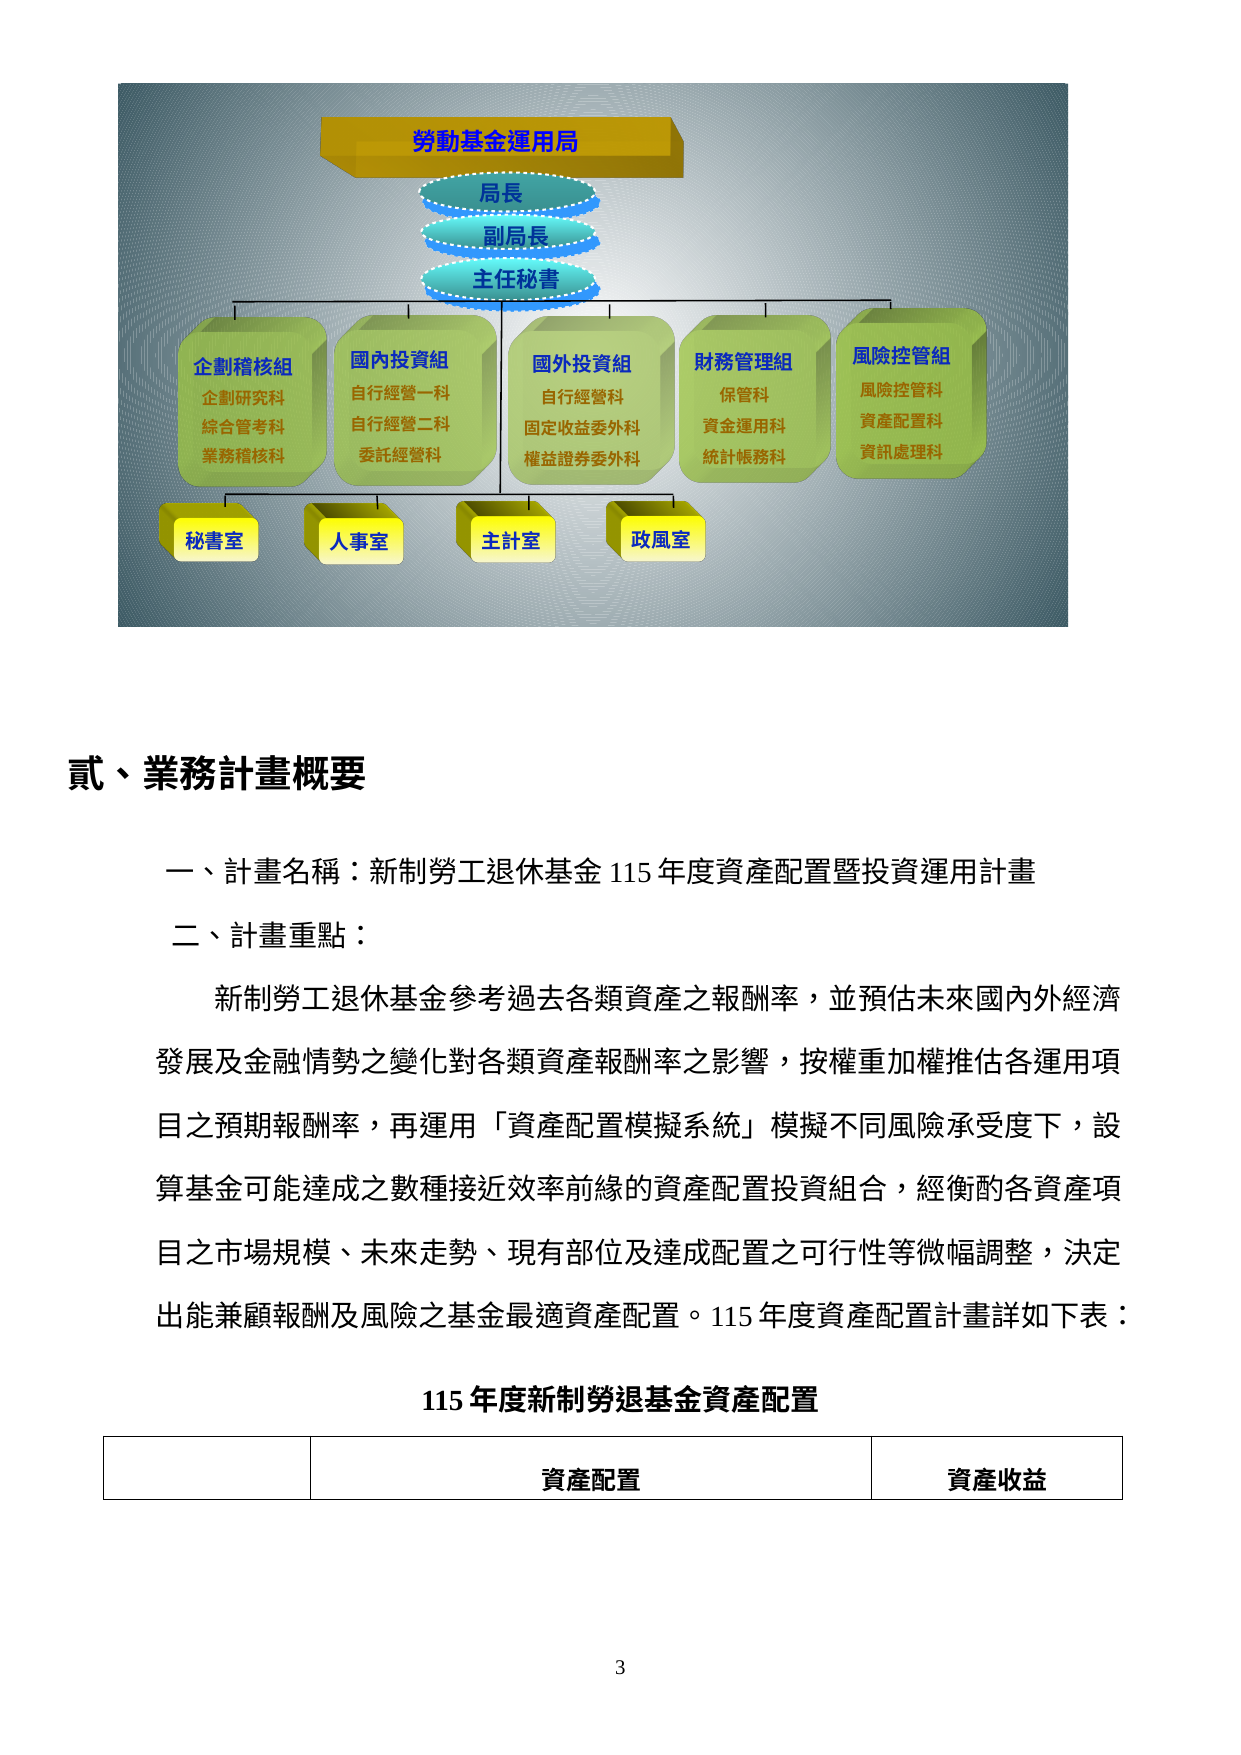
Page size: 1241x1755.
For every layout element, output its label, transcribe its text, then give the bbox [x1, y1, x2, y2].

table_header [104, 1437, 310, 1499]
table_header 資產配置 [311, 1437, 871, 1499]
text 新制勞工退休基金參考過去各類資產之報酬率，並預估未來國內外經濟發展及金融情勢之變化對各類資產報酬率之影響，按權重加權推估各運用項目之預期報酬率，再運用「資產配置模擬系統」模擬不同風險承受度下，設算基金可能達成之數種接近效率前緣的資產配置投資組合，經衡酌各資產項目之市場規模、未來走勢、現有部位及達成配置之可行性等微幅調整，決定出能兼顧報酬及風險之基金最適資產配置。115年度資產配置計畫詳如下表： [156, 976, 1122, 1335]
text 115年度新制勞退基金資產配置 [118, 1356, 1122, 1419]
table_header 資產收益 [872, 1437, 1122, 1499]
list 貳、業務計畫概要 [1, 744, 1122, 798]
list 一、計畫名稱：新制勞工退休基金115年度資產配置暨投資運用計畫 [89, 849, 1122, 891]
list 二、計畫重點： [94, 912, 1122, 954]
